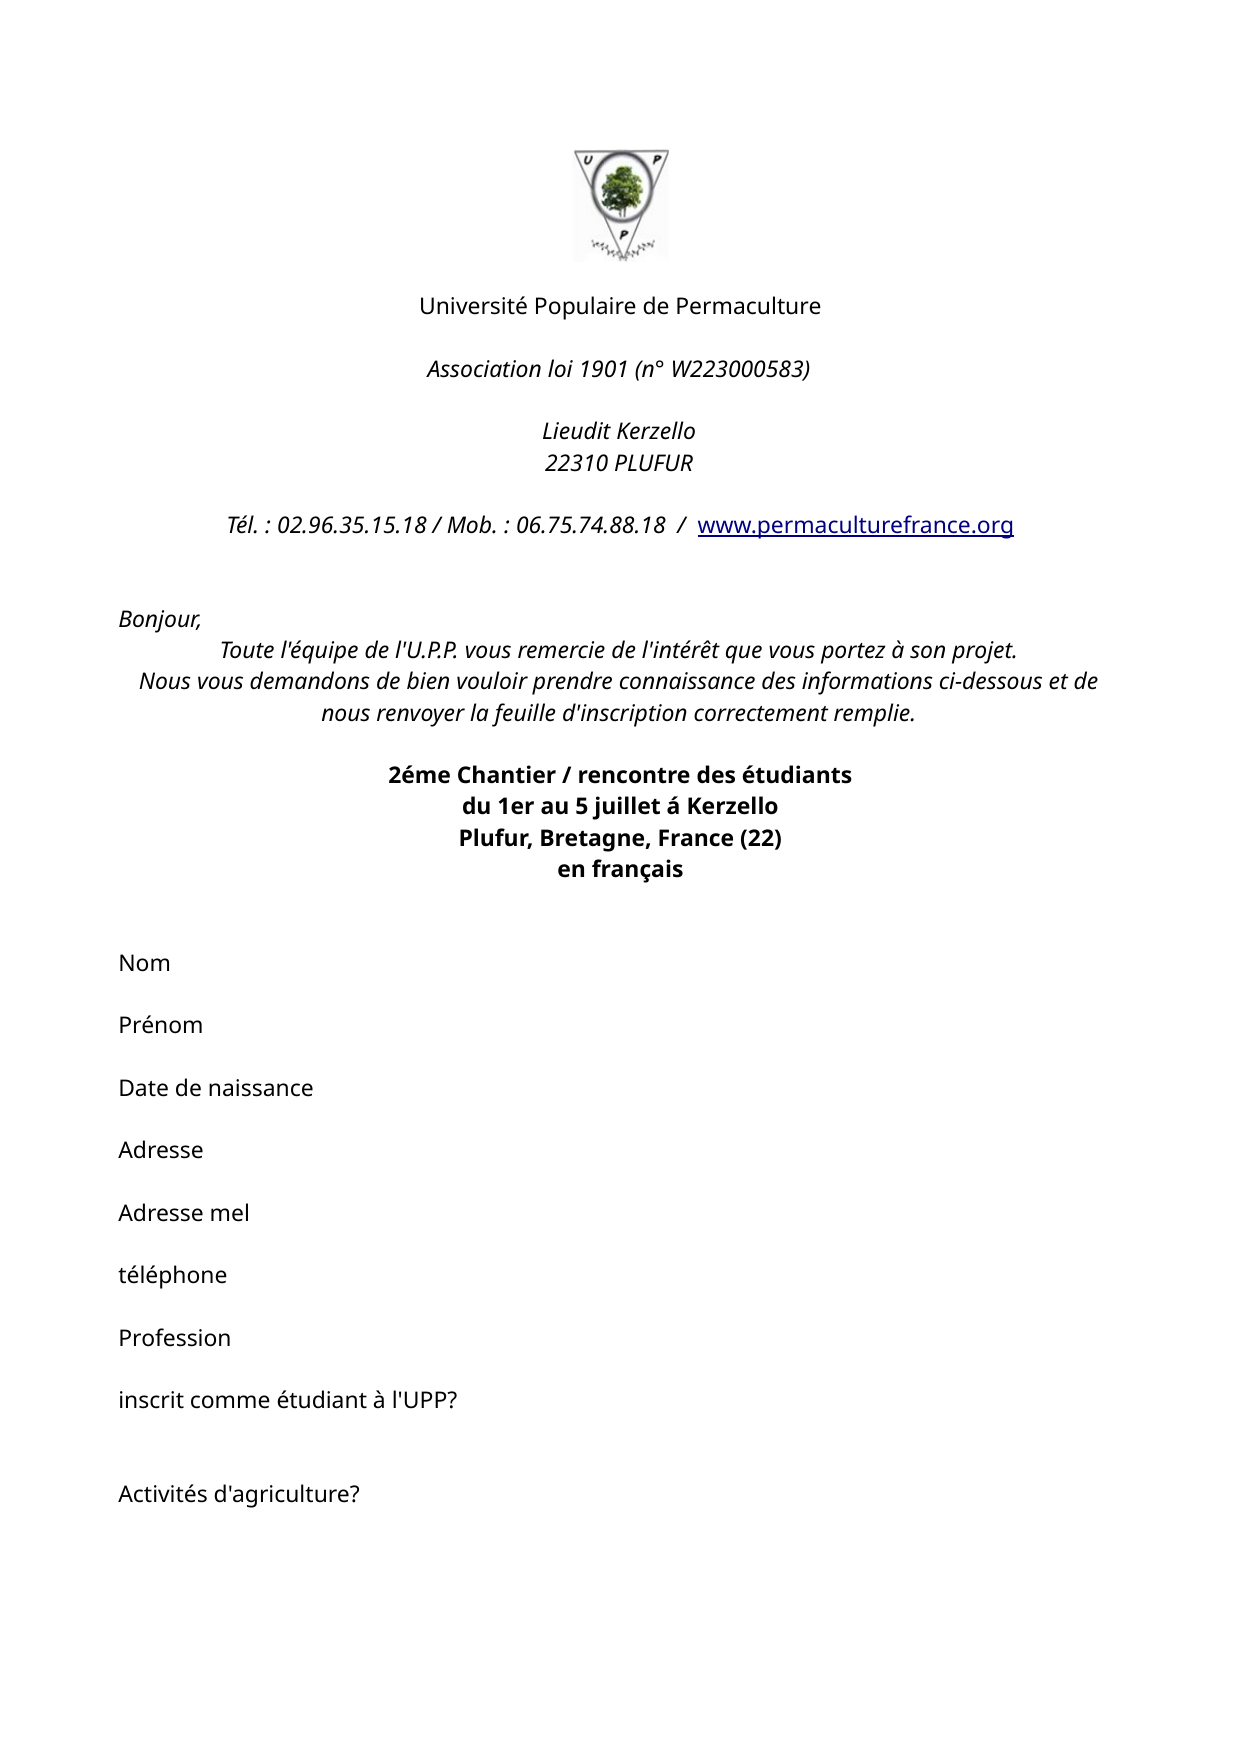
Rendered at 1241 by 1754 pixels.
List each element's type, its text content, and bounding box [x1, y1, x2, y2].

text Tél. : 02.96.35.15.18 / Mob. : 06.75.74.88.18 / www.permaculturefrance.org [118, 509, 1122, 540]
text Toute l'équipe de l'U.P.P. vous remercie de l'intérêt que vous portez à son projet. [118, 634, 1122, 665]
text Prénom [118, 1009, 1122, 1040]
text Adresse [118, 1134, 1122, 1165]
text 22310 PLUFUR [118, 446, 1122, 478]
text Date de naissance [118, 1071, 1122, 1103]
text Adresse mel [118, 1196, 1122, 1228]
text Bonjour, [118, 603, 1122, 634]
text inscrit comme étudiant à l'UPP? [118, 1384, 1122, 1415]
text téléphone [118, 1259, 1122, 1290]
text du 1er au 5 juillet á Kerzello [118, 790, 1122, 821]
text Profession [118, 1321, 1122, 1353]
text Nous vous demandons de bien vouloir prendre connaissance des informations ci-dessous et de nous renvoyer la feuille d'inscription correctement remplie. [118, 665, 1122, 728]
text Association loi 1901 (n° W223000583) [118, 353, 1122, 384]
text Activités d'agriculture? [118, 1478, 1122, 1509]
text en français [118, 853, 1122, 884]
text Lieudit Kerzello [118, 415, 1122, 446]
text 2éme Chantier / rencontre des étudiants [118, 759, 1122, 790]
text Plufur, Bretagne, France (22) [118, 821, 1122, 853]
text Université Populaire de Permaculture [118, 290, 1122, 321]
text Nom [118, 946, 1122, 978]
